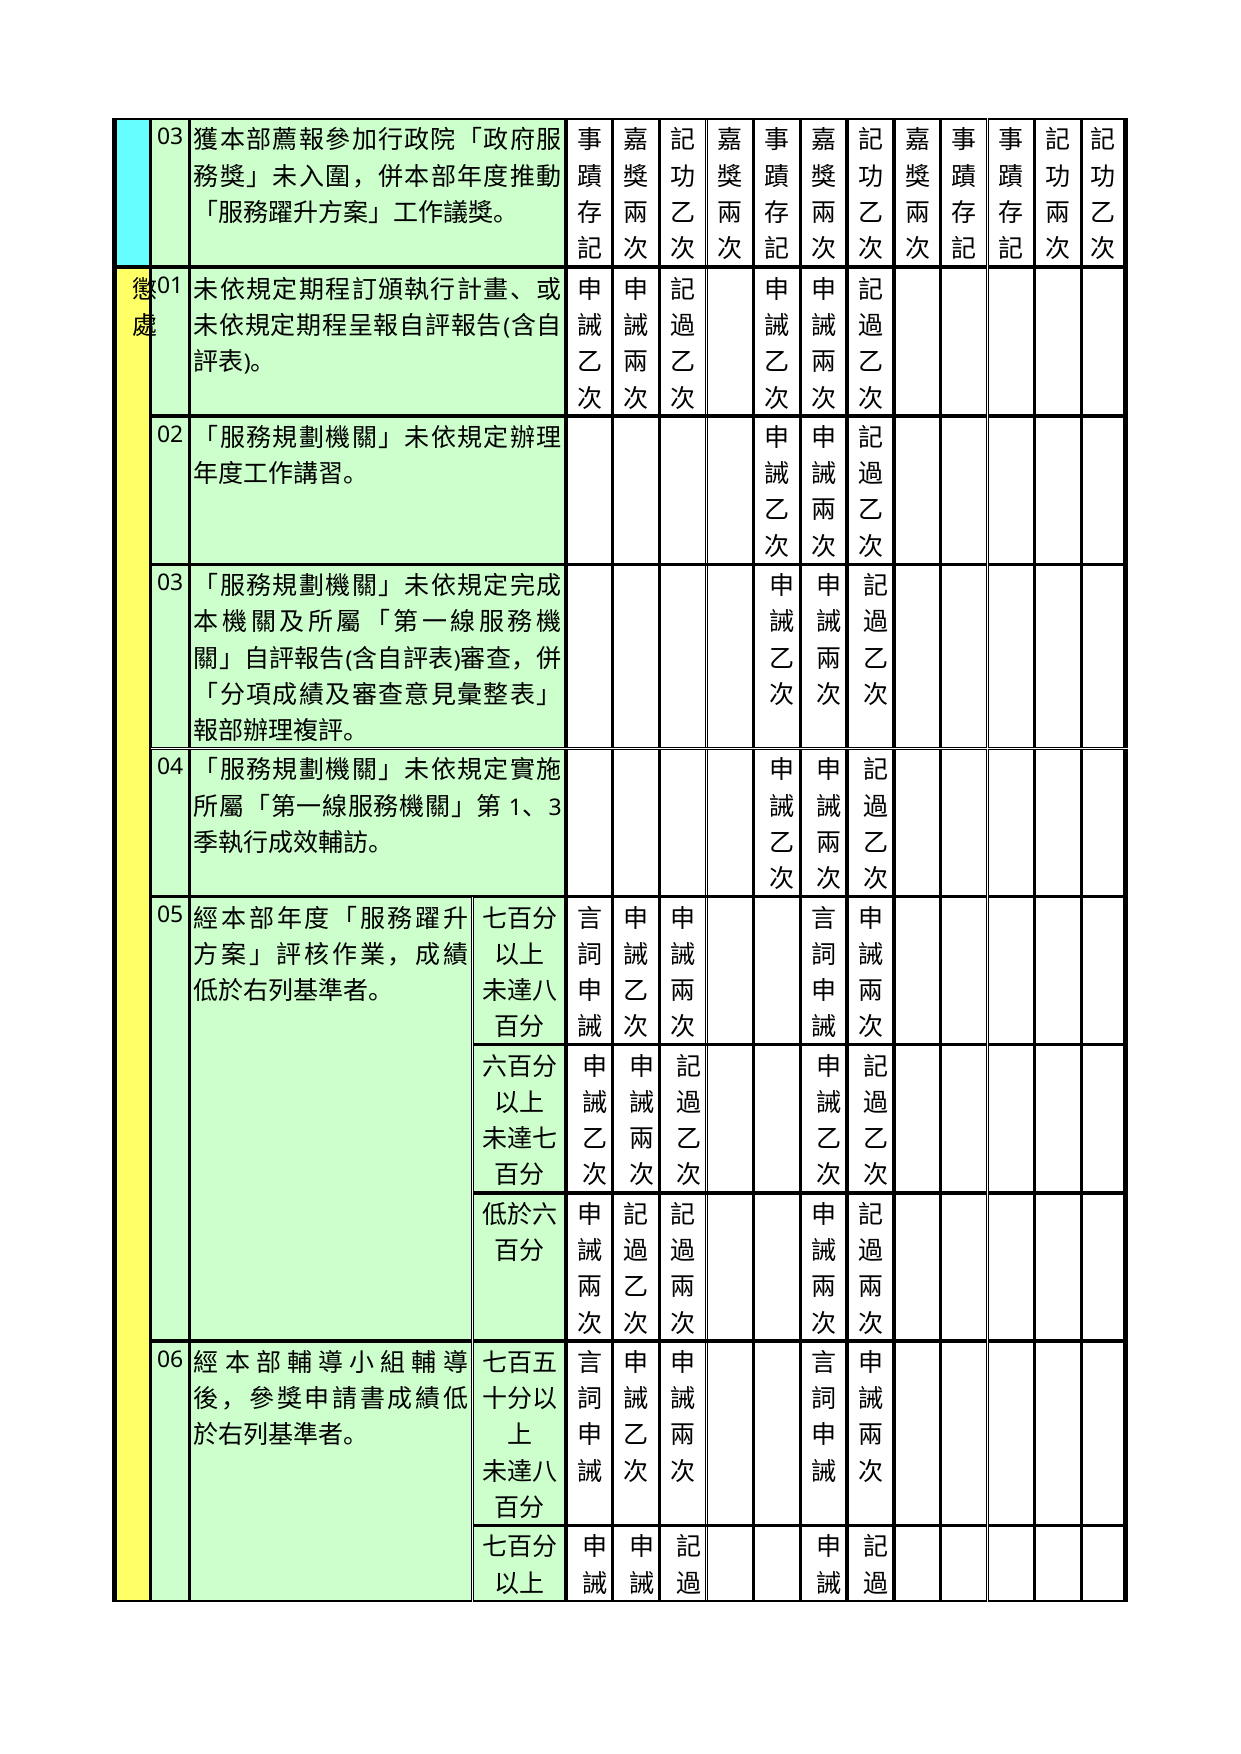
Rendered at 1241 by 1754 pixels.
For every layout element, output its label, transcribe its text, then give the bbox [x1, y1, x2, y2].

table_cell 嘉獎兩次 [614, 120, 658, 265]
table_cell 「服務規劃機關」未依規定辦理年度工作講習。 [191, 418, 564, 563]
table_cell [755, 1046, 799, 1191]
table_cell [1036, 1046, 1080, 1191]
table_cell [896, 418, 939, 563]
table_cell [989, 418, 1033, 563]
table_cell [755, 898, 799, 1043]
table_cell 申誡乙次 [802, 1046, 845, 1191]
table_cell 經本部輔導小組輔導後，參獎申請書成績低於右列基準者。 [191, 1343, 471, 1600]
table_cell 申誡乙次 [614, 1343, 658, 1524]
table_cell 申誡兩次 [802, 1195, 845, 1339]
table_cell 記過乙次 [661, 269, 705, 414]
table_cell [989, 1195, 1033, 1339]
table_cell [896, 1527, 939, 1600]
table_cell 記功兩次 [1036, 120, 1080, 265]
table_cell 七百五十分以上 未達八百分 [474, 1343, 564, 1524]
table_cell 04 [152, 750, 188, 895]
table_cell [1083, 269, 1123, 414]
table_cell [989, 1527, 1033, 1600]
table_cell [708, 750, 752, 895]
table_cell 申誡乙次 [755, 418, 799, 563]
table_cell [661, 750, 705, 895]
table_cell [942, 1046, 986, 1191]
table_cell 記功乙次 [849, 120, 892, 265]
table_cell 記過乙次 [849, 1046, 892, 1191]
table_cell [1083, 750, 1123, 895]
table_cell [1036, 750, 1080, 895]
table_cell 事蹟存記 [568, 120, 611, 265]
table_cell [989, 566, 1033, 747]
table_cell 03 [152, 120, 188, 265]
table_cell [942, 1195, 986, 1339]
table_cell 申誡 [614, 1527, 658, 1600]
table_cell [942, 566, 986, 747]
table_cell [1083, 566, 1123, 747]
table_cell 言詞申誡 [568, 1343, 611, 1524]
table_cell 申誡乙次 [614, 898, 658, 1043]
table_cell 申誡兩次 [661, 1343, 705, 1524]
table_cell [989, 269, 1033, 414]
table_cell 申誡兩次 [568, 1195, 611, 1339]
table_cell [1083, 1343, 1123, 1524]
table_cell 01 [152, 269, 188, 414]
table_cell [942, 1343, 986, 1524]
table_cell [896, 269, 939, 414]
table_cell [708, 1527, 752, 1600]
table_cell 言詞申誡 [802, 898, 845, 1043]
table_cell 記功乙次 [661, 120, 705, 265]
table_cell [1036, 1195, 1080, 1339]
table_cell 懲處 [136, 319, 149, 334]
table_cell 06 [152, 1343, 188, 1600]
table_cell [942, 1527, 986, 1600]
table_cell 事蹟存記 [989, 120, 1033, 265]
table_cell 記過乙次 [849, 269, 892, 414]
table_cell [1083, 1195, 1123, 1339]
table_cell [1036, 1527, 1080, 1600]
table_cell [1083, 1046, 1123, 1191]
table_cell 申誡 [802, 1527, 845, 1600]
table_cell [896, 1046, 939, 1191]
table_cell 記過乙次 [849, 750, 892, 895]
table_cell [896, 898, 939, 1043]
table_cell 記過乙次 [661, 1046, 705, 1191]
table_cell 申誡兩次 [802, 566, 845, 747]
table_cell [708, 418, 752, 563]
table_cell [1083, 1527, 1123, 1600]
table_cell 申誡乙次 [568, 1046, 611, 1191]
table_cell 事蹟存記 [942, 120, 986, 265]
table_cell [568, 566, 611, 747]
table_cell 申誡兩次 [849, 1343, 892, 1524]
table_cell 記功乙次 [1083, 120, 1123, 265]
table_cell 記過兩次 [661, 1195, 705, 1339]
table_cell [661, 566, 705, 747]
table_cell 未依規定期程訂頒執行計畫、或未依規定期程呈報自評報告(含自評表)。 [191, 269, 564, 414]
table_cell 言詞申誡 [568, 898, 611, 1043]
table_cell 獲本部薦報參加行政院「政府服務獎」未入圍，併本部年度推動「服務躍升方案」工作議獎。 [191, 120, 564, 265]
table_cell [896, 1343, 939, 1524]
table_cell [896, 566, 939, 747]
table_cell 申誡兩次 [802, 418, 845, 563]
table_cell [755, 1527, 799, 1600]
table_cell [568, 750, 611, 895]
table_cell [1036, 898, 1080, 1043]
table_cell [708, 1046, 752, 1191]
table_cell 申誡兩次 [849, 898, 892, 1043]
table_cell [614, 566, 658, 747]
table_cell [942, 418, 986, 563]
table_cell [1036, 418, 1080, 563]
table_cell 經本部年度「服務躍升方案」評核作業，成績低於右列基準者。 [191, 898, 471, 1339]
table_cell 七百分以上 未達八百分 [474, 898, 564, 1043]
table_cell 05 [152, 898, 188, 1339]
table_cell [568, 418, 611, 563]
table_cell 記過 [849, 1527, 892, 1600]
table_cell [989, 750, 1033, 895]
table_cell 懲處 [117, 269, 149, 1600]
table_cell 申誡乙次 [755, 566, 799, 747]
table_cell [708, 269, 752, 414]
table_cell 記過乙次 [849, 418, 892, 563]
table_cell [942, 898, 986, 1043]
table_cell [708, 898, 752, 1043]
table_cell 「服務規劃機關」未依規定實施所屬「第一線服務機關」第1、3季執行成效輔訪。 [191, 750, 564, 895]
table_cell 申誡兩次 [661, 898, 705, 1043]
table_cell 記過乙次 [849, 566, 892, 747]
table_cell [896, 1195, 939, 1339]
table_cell [896, 750, 939, 895]
table_cell [942, 269, 986, 414]
table_cell 03 [152, 566, 188, 747]
table_cell 申誡兩次 [802, 750, 845, 895]
table_cell 嘉獎兩次 [896, 120, 939, 265]
table_cell 七百分以上 [474, 1527, 564, 1600]
table_cell [989, 1046, 1033, 1191]
table_cell [1036, 566, 1080, 747]
table_cell 申誡乙次 [755, 750, 799, 895]
table_cell [1036, 1343, 1080, 1524]
table_cell 申誡兩次 [614, 269, 658, 414]
table_cell [1083, 898, 1123, 1043]
table_cell 獎勵 [117, 120, 149, 265]
table_cell 記過 [661, 1527, 705, 1600]
table_cell [755, 1343, 799, 1524]
table_cell 記過乙次 [614, 1195, 658, 1339]
table_cell 言詞申誡 [802, 1343, 845, 1524]
table_cell 低於六百分 [474, 1195, 564, 1339]
table_cell [661, 418, 705, 563]
table_cell 申誡乙次 [568, 269, 611, 414]
table_cell [942, 750, 986, 895]
table_cell 嘉獎兩次 [802, 120, 845, 265]
table_cell 申誡乙次 [755, 269, 799, 414]
table_cell [989, 1343, 1033, 1524]
table_cell [755, 1195, 799, 1339]
table_cell 事蹟存記 [755, 120, 799, 265]
table_cell [708, 1343, 752, 1524]
table_cell 記過兩次 [849, 1195, 892, 1339]
table_cell [1036, 269, 1080, 414]
table_cell [708, 566, 752, 747]
table_cell 嘉獎兩次 [708, 120, 752, 265]
table_cell [614, 750, 658, 895]
table_cell 「服務規劃機關」未依規定完成本機關及所屬「第一線服務機關」自評報告(含自評表)審查，併「分項成績及審查意見彙整表」報部辦理複評。 [191, 566, 564, 747]
table_cell [614, 418, 658, 563]
table_cell 申誡兩次 [802, 269, 845, 414]
table_cell 六百分以上 未達七百分 [474, 1046, 564, 1191]
table_cell [1083, 418, 1123, 563]
table_cell [989, 898, 1033, 1043]
table_cell 申誡 [568, 1527, 611, 1600]
table_cell 02 [152, 418, 188, 563]
table_cell 申誡兩次 [614, 1046, 658, 1191]
table_cell [708, 1195, 752, 1339]
